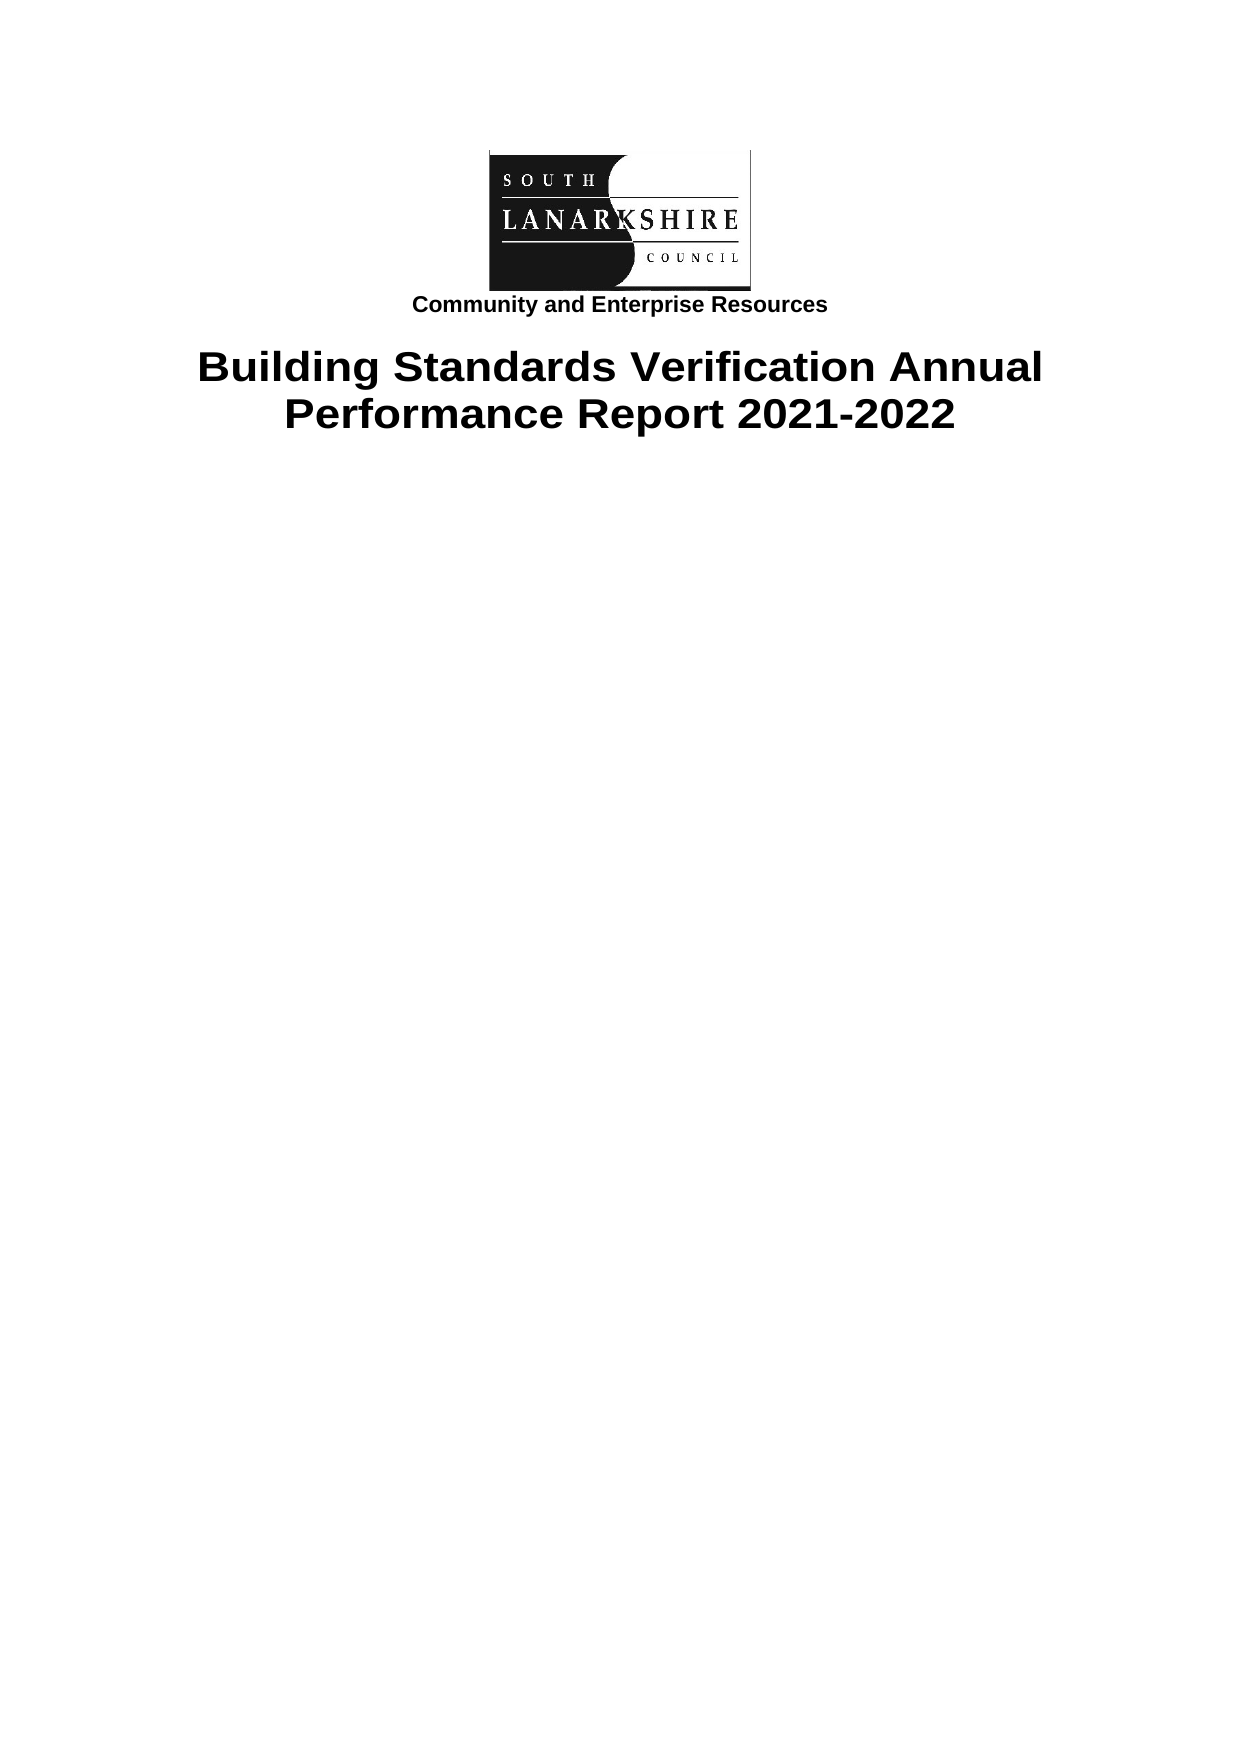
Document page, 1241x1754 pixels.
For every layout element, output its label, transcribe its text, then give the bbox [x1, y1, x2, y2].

subtitle Building Standards Verification Annual Performance Report 2021-2022 [150, 342, 1090, 438]
text Community and Enterprise Resources [150, 291, 1090, 317]
